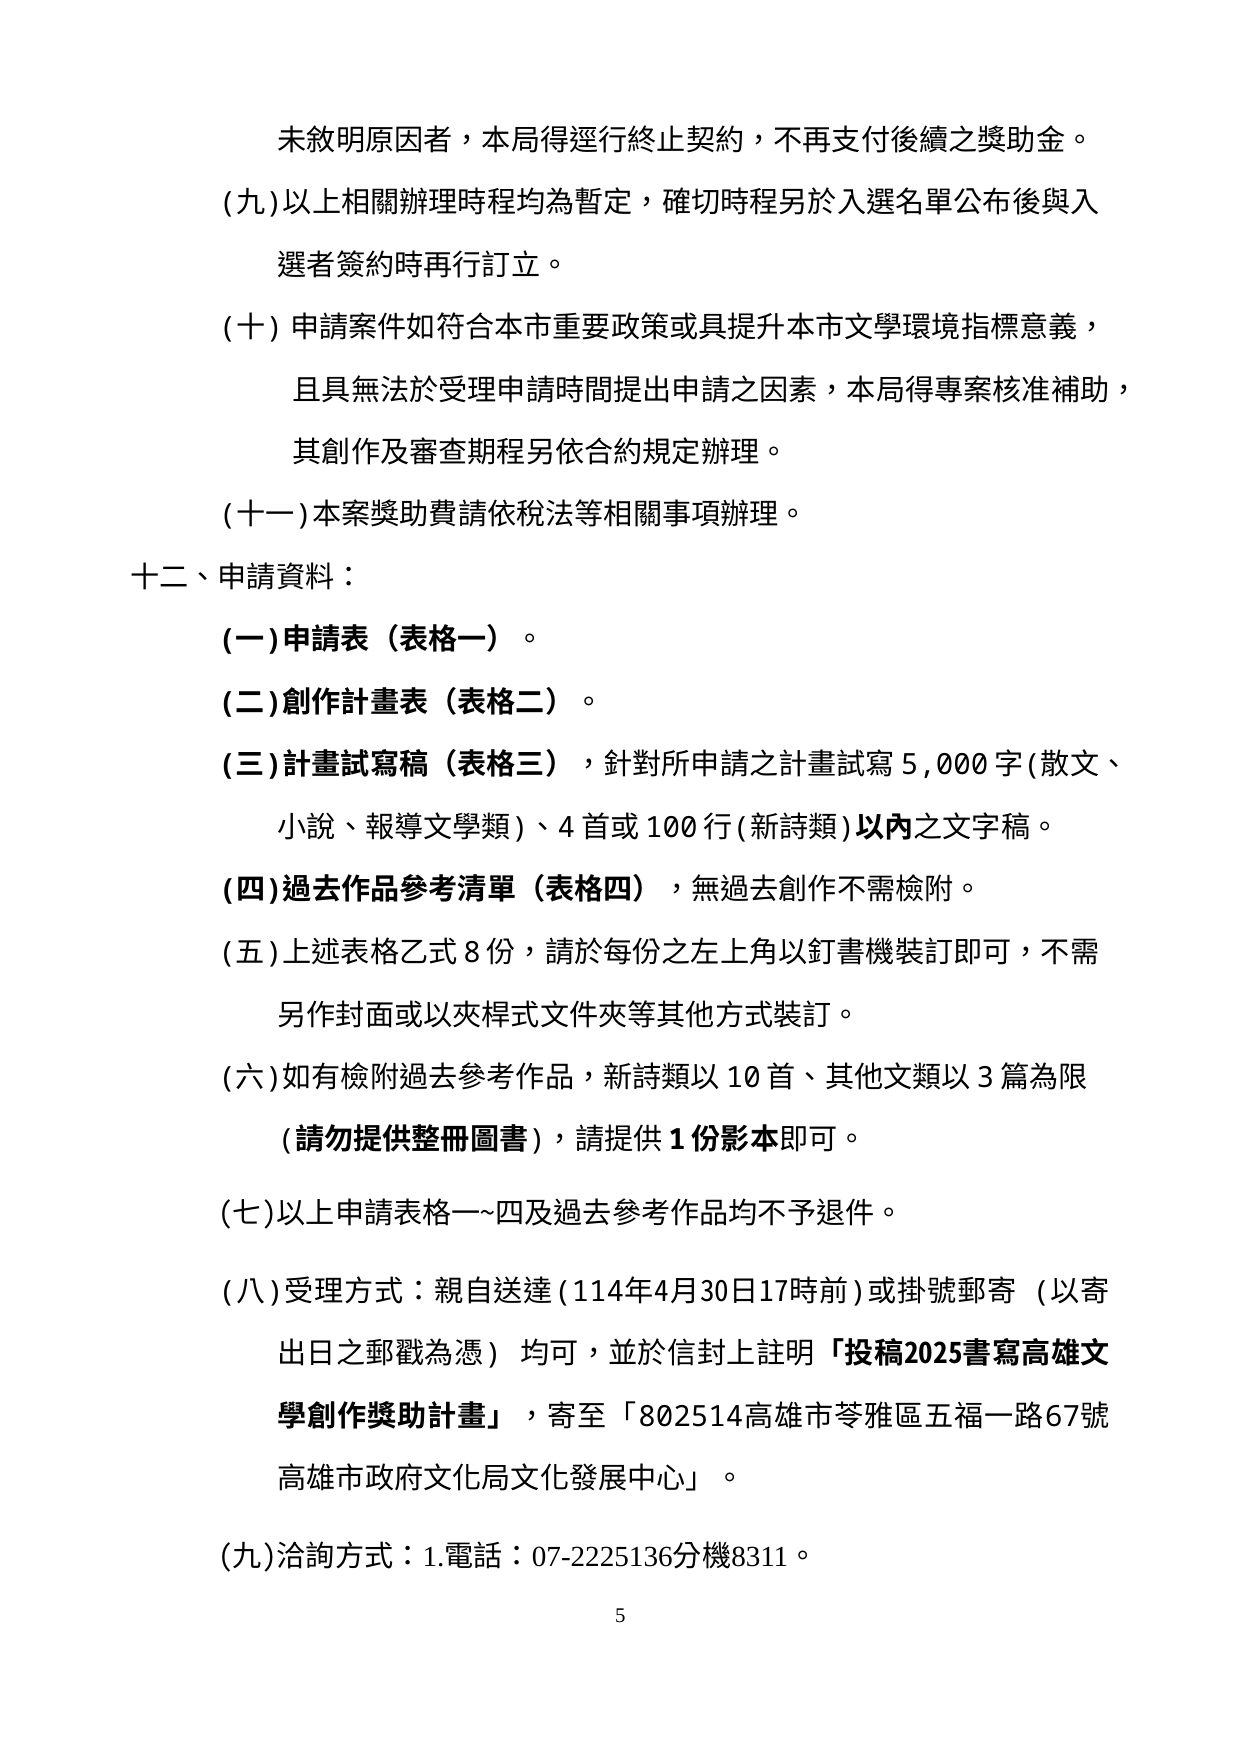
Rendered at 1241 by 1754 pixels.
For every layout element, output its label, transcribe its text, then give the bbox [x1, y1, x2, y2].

text (二)創作計畫表（表格二）。 [218, 658, 1110, 721]
text (四)過去作品參考清單（表格四），無過去創作不需檢附。 [218, 846, 1110, 908]
text (五)上述表格乙式8份，請於每份之左上角以釘書機裝訂即可，不需另作封面或以夾桿式文件夾等其他方式裝訂。 [218, 908, 1110, 1033]
text (七)以上申請表格一~四及過去參考作品均不予退件。 [218, 1169, 1110, 1232]
text (三)計畫試寫稿（表格三），針對所申請之計畫試寫5,000字(散文、小說、報導文學類)、4首或100行(新詩類)以內之文字稿。 [218, 721, 1110, 846]
text 十二、申請資料： [130, 533, 1110, 596]
text 未敘明原因者，本局得逕行終止契約，不再支付後續之獎助金。 [218, 96, 1110, 158]
text (六)如有檢附過去參考作品，新詩類以10首、其他文類以3篇為限(請勿提供整冊圖書)，請提供1份影本即可。 [218, 1033, 1110, 1158]
text (十) 申請案件如符合本市重要政策或具提升本市文學環境指標意義，且具無法於受理申請時間提出申請之因素，本局得專案核准補助，其創作及審查期程另依合約規定辦理。 [219, 283, 1110, 471]
text (九)洽詢方式：1.電話：07-2225136分機8311。 [218, 1512, 1110, 1574]
text (八)受理方式：親自送達(114年4月30日17時前)或掛號郵寄 (以寄出日之郵戳為憑) 均可，並於信封上註明「投稿2025書寫高雄文學創作獎助計畫」，寄至「802514高雄市苓雅區五福一路67號高雄市政府文化局文化發展中心」。 [218, 1247, 1110, 1497]
text (九)以上相關辦理時程均為暫定，確切時程另於入選名單公布後與入選者簽約時再行訂立。 [218, 158, 1110, 283]
text (一)申請表（表格一）。 [218, 596, 1110, 658]
text (十一)本案獎助費請依稅法等相關事項辦理。 [219, 471, 1110, 533]
